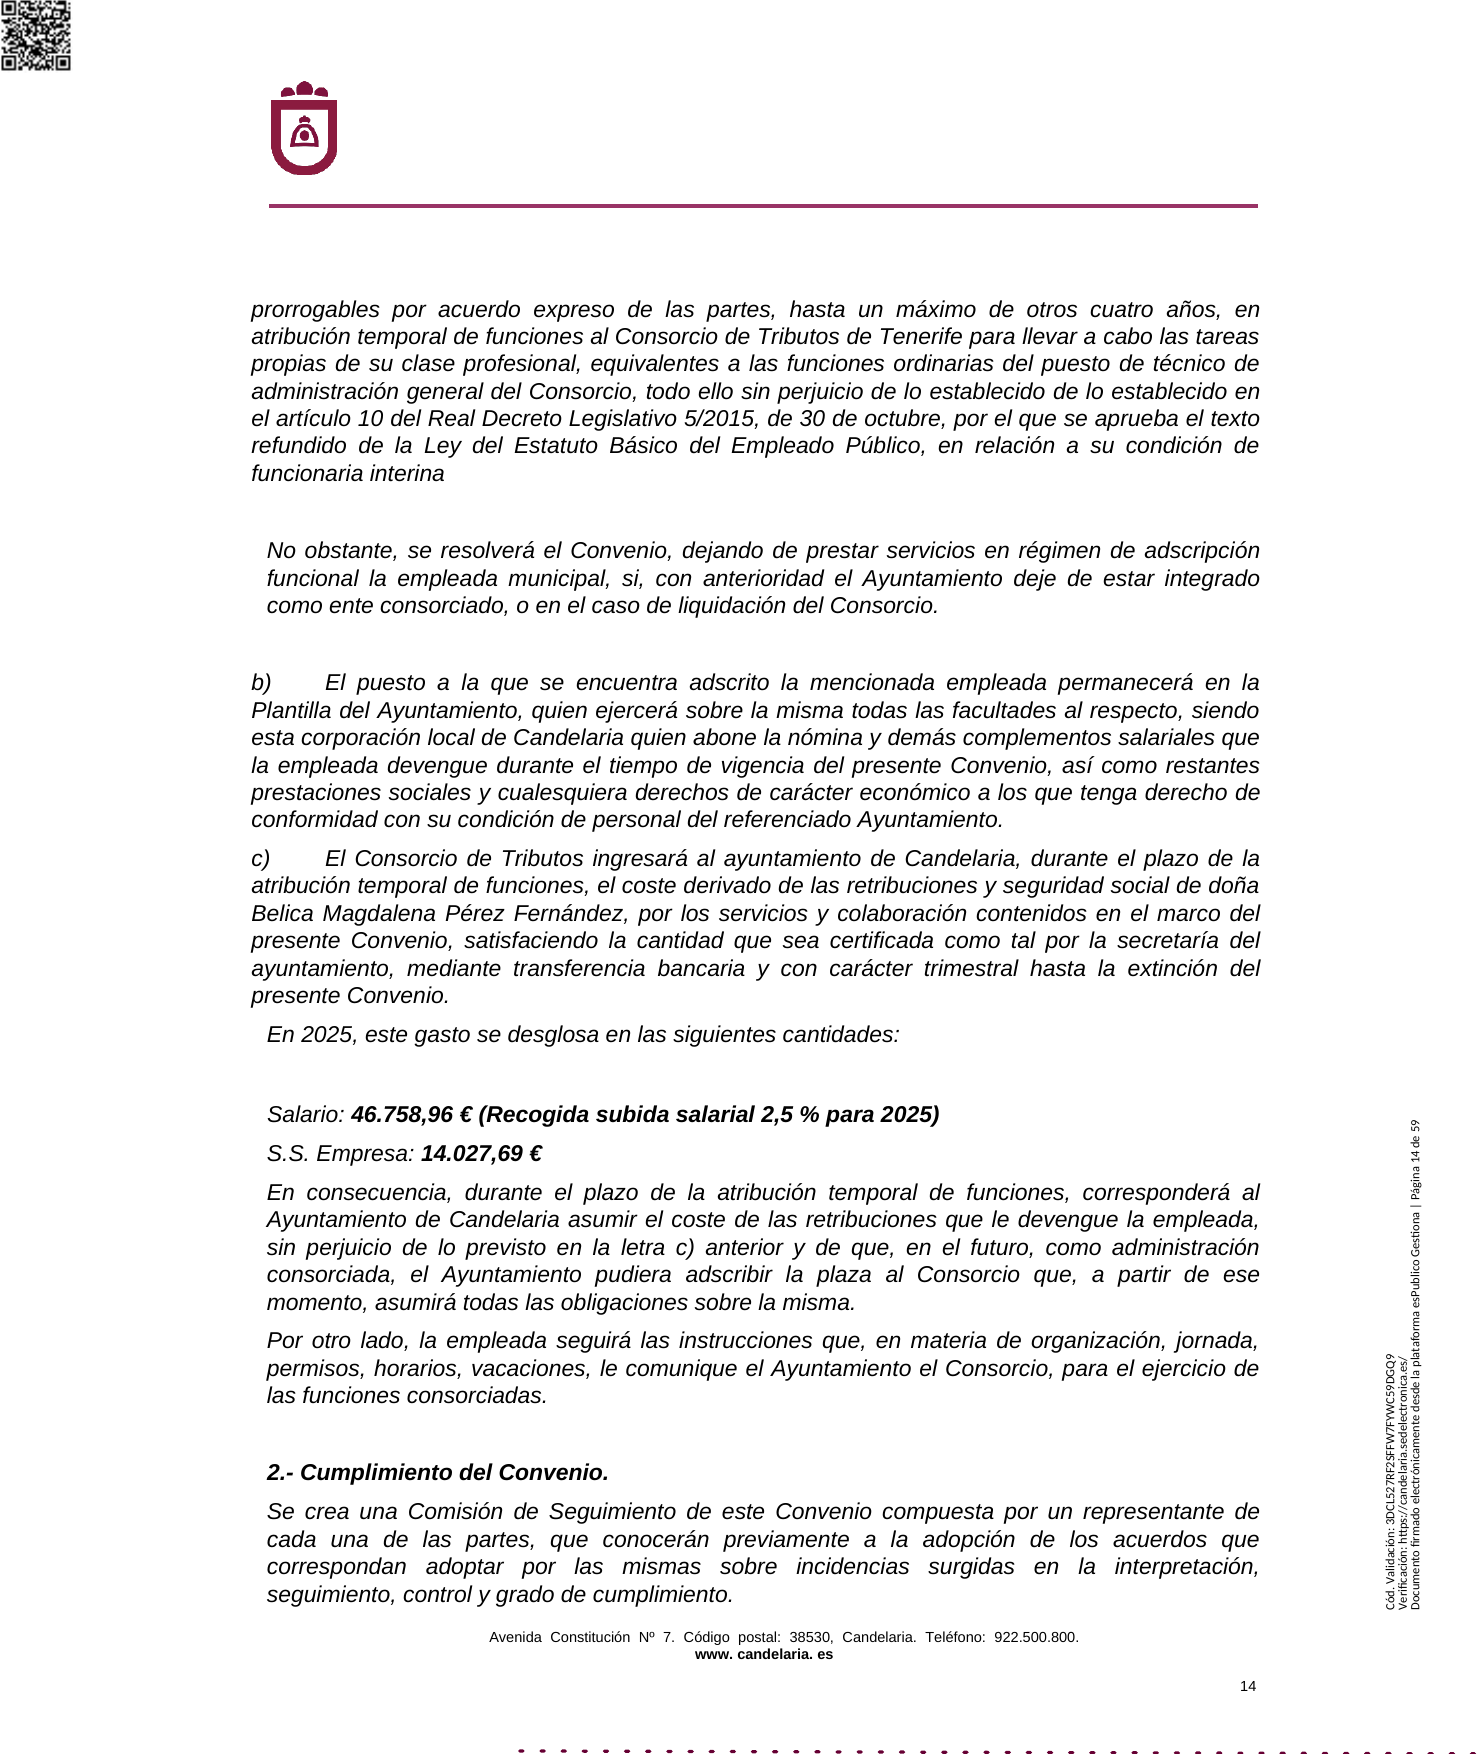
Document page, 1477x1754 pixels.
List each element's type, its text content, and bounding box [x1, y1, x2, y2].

text 2.- Cumplimiento del Convenio. [267, 1459, 1264, 1486]
text No obstante, se resolverá el Convenio, dejando de prestar servicios en régimen de adscripción funcional la empleada municipal, si, con anterioridad el Ayuntamiento deje de estar integrado como ente consorciado, o en el caso de liquidación del Consorcio. [267, 537, 1263, 618]
text Por otro lado, la empleada seguirá las instrucciones que, en materia de organización, jornada, permisos, horarios, vacaciones, le comunique el Ayuntamiento el Consorcio, para el ejercicio de las funciones consorciadas. [267, 1327, 1263, 1408]
text En consecuencia, durante el plazo de la atribución temporal de funciones, corresponderá al Ayuntamiento de Candelaria asumir el coste de las retribuciones que le devengue la empleada, sin perjuicio de lo previsto en la letra c) anterior y de que, en el futuro, como administración consorciada, el Ayuntamiento pudiera adscribir la plaza al Consorcio que, a partir de ese momento, asumirá todas las obligaciones sobre la misma. [267, 1179, 1263, 1315]
text S.S. Empresa: 14.027,69 € [267, 1140, 1263, 1167]
text Salario: 46.758,96 € (Recogida subida salarial 2,5 % para 2025) [267, 1101, 1264, 1128]
list El puesto a la que se encuentra adscrito la mencionada empleada permanecerá en la Plantilla del Ayuntamiento, quien ejercerá sobre la misma todas las facultades al respecto, siendo esta corporación local de Candelaria quien abone la nómina y demás complementos salariales que la empleada devengue durante el tiempo de vigencia del presente Convenio, así como restantes prestaciones sociales y cualesquiera derechos de carácter económico a los que tenga derecho de conformidad con su condición de personal del referenciado Ayuntamiento. [251, 669, 1263, 833]
list El Consorcio de Tributos ingresará al ayuntamiento de Candelaria, durante el plazo de la atribución temporal de funciones, el coste derivado de las retribuciones y seguridad social de doña Belica Magdalena Pérez Fernández, por los servicios y colaboración contenidos en el marco del presente Convenio, satisfaciendo la cantidad que sea certificada como tal por la secretaría del ayuntamiento, mediante transferencia bancaria y con carácter trimestral hasta la extinción del presente Convenio. [251, 845, 1263, 1008]
list prorrogables por acuerdo expreso de las partes, hasta un máximo de otros cuatro años, en atribución temporal de funciones al Consorcio de Tributos de Tenerife para llevar a cabo las tareas propias de su clase profesional, equivalentes a las funciones ordinarias del puesto de técnico de administración general del Consorcio, todo ello sin perjuicio de lo establecido de lo establecido en el artículo 10 del Real Decreto Legislativo 5/2015, de 30 de octubre, por el que se aprueba el texto refundido de la Ley del Estatuto Básico del Empleado Público, en relación a su condición de funcionaria interina [251, 296, 1263, 486]
text Se crea una Comisión de Seguimiento de este Convenio compuesta por un representante de cada una de las partes, que conocerán previamente a la adopción de los acuerdos que correspondan adoptar por las mismas sobre incidencias surgidas en la interpretación, seguimiento, control y grado de cumplimiento. [267, 1498, 1263, 1607]
text En 2025, este gasto se desglosa en las siguientes cantidades: [267, 1021, 1263, 1047]
